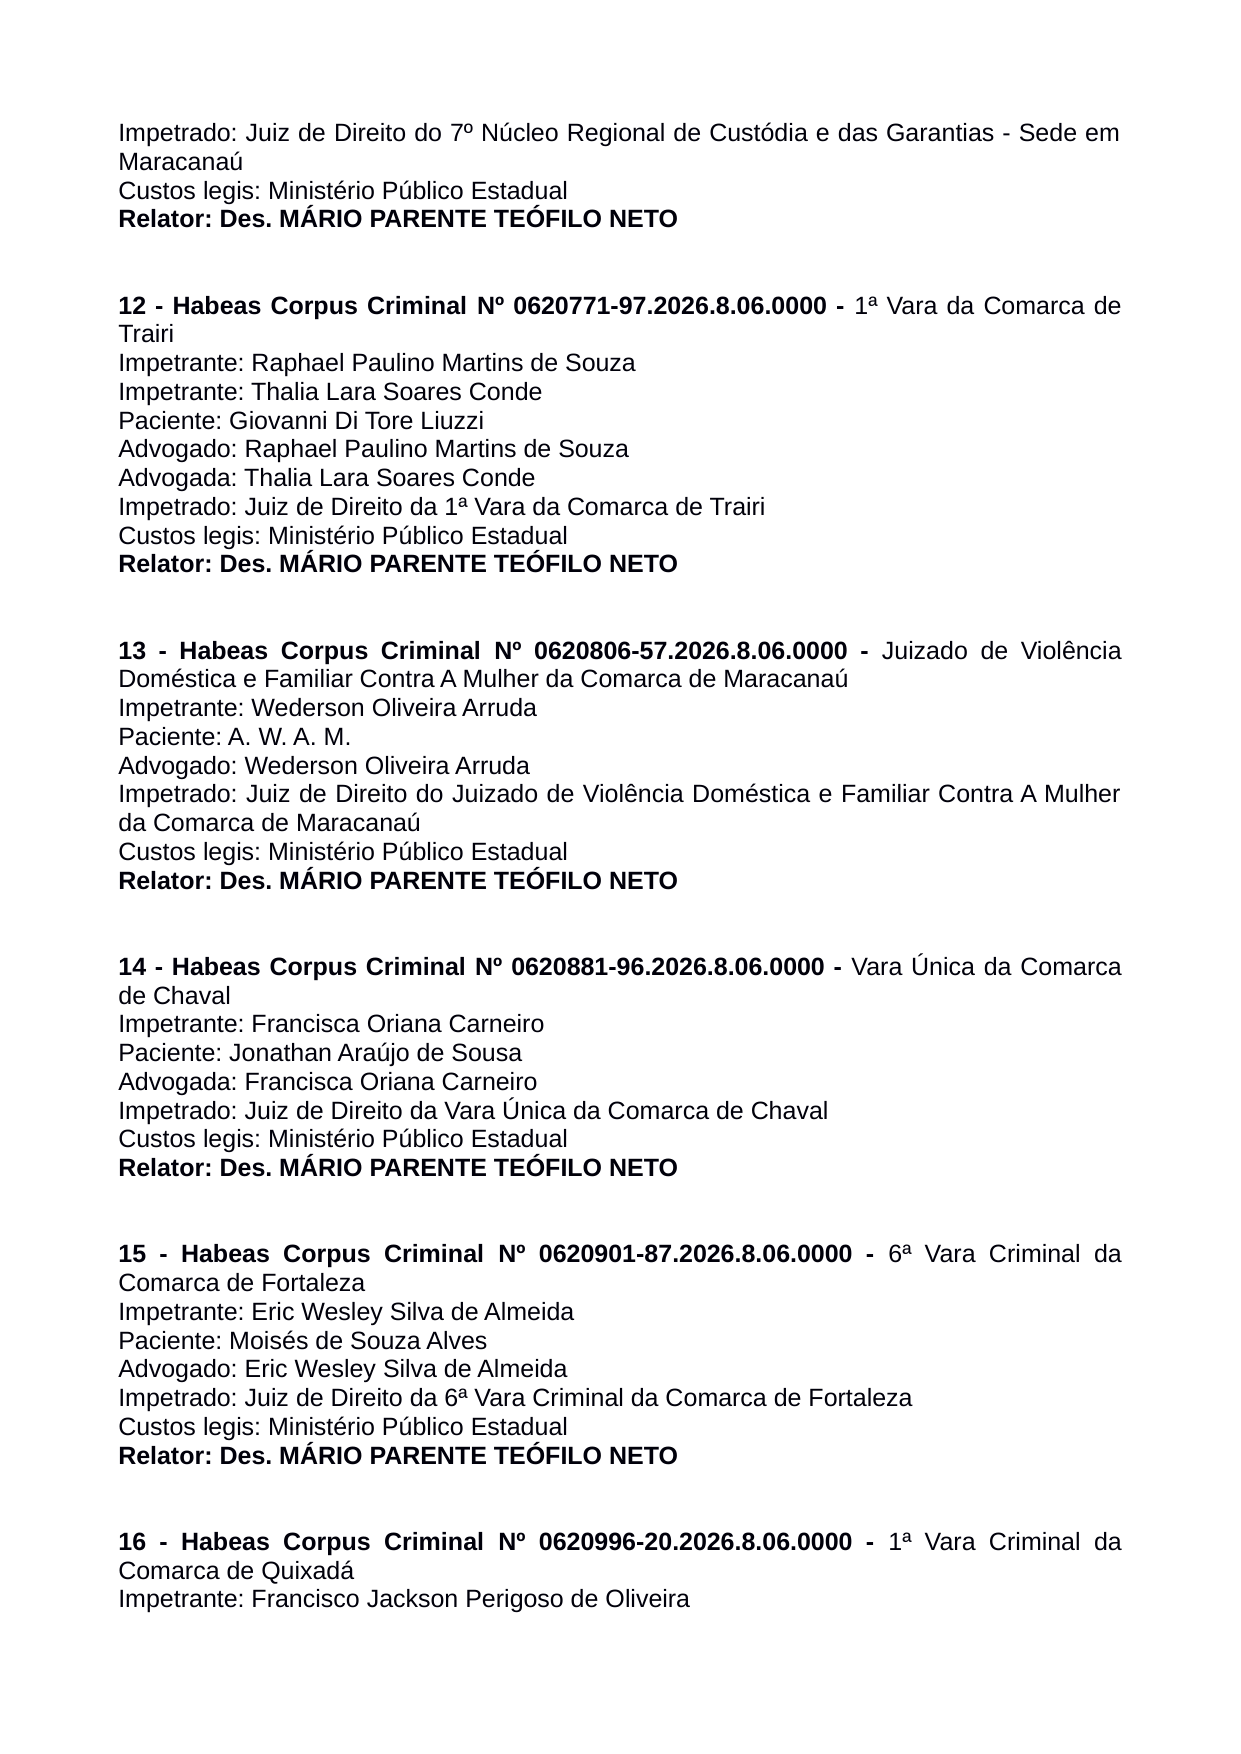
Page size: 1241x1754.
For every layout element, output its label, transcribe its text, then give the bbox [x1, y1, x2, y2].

text Impetrante: Francisca Oriana Carneiro [118, 1009, 1122, 1038]
text 12 - Habeas Corpus Criminal Nº 0620771-97.2026.8.06.0000 - 1ª Vara da Comarca de Trairi [118, 291, 1122, 348]
text Relator: Des. MÁRIO PARENTE TEÓFILO NETO [118, 549, 1122, 578]
text Impetrante: Raphael Paulino Martins de Souza [118, 348, 1122, 377]
text Advogado: Wederson Oliveira Arruda [118, 751, 1122, 779]
text Paciente: Giovanni Di Tore Liuzzi [118, 406, 1122, 434]
text Custos legis: Ministério Público Estadual [118, 521, 1122, 549]
text 16 - Habeas Corpus Criminal Nº 0620996-20.2026.8.06.0000 - 1ª Vara Criminal da Comarca de Quixadá [118, 1527, 1122, 1584]
text Impetrado: Juiz de Direito da Vara Única da Comarca de Chaval [118, 1096, 1122, 1124]
text Impetrado: Juiz de Direito do 7º Núcleo Regional de Custódia e das Garantias - Sede em Maracanaú [118, 118, 1122, 176]
text 13 - Habeas Corpus Criminal Nº 0620806-57.2026.8.06.0000 - Juizado de Violência Doméstica e Familiar Contra A Mulher da Comarca de Maracanaú [118, 636, 1122, 693]
text Relator: Des. MÁRIO PARENTE TEÓFILO NETO [118, 204, 1122, 233]
text Impetrante: Thalia Lara Soares Conde [118, 377, 1122, 406]
text Relator: Des. MÁRIO PARENTE TEÓFILO NETO [118, 1153, 1122, 1182]
text Impetrado: Juiz de Direito da 6ª Vara Criminal da Comarca de Fortaleza [118, 1383, 1122, 1412]
text Custos legis: Ministério Público Estadual [118, 1412, 1122, 1441]
text Impetrante: Eric Wesley Silva de Almeida [118, 1297, 1122, 1326]
text Advogada: Thalia Lara Soares Conde [118, 463, 1122, 492]
text Impetrado: Juiz de Direito da 1ª Vara da Comarca de Trairi [118, 492, 1122, 521]
text Paciente: Jonathan Araújo de Sousa [118, 1038, 1122, 1067]
text Custos legis: Ministério Público Estadual [118, 176, 1122, 204]
text Relator: Des. MÁRIO PARENTE TEÓFILO NETO [118, 1441, 1122, 1469]
text Advogado: Eric Wesley Silva de Almeida [118, 1354, 1122, 1383]
text Custos legis: Ministério Público Estadual [118, 837, 1122, 866]
text Custos legis: Ministério Público Estadual [118, 1124, 1122, 1153]
text 14 - Habeas Corpus Criminal Nº 0620881-96.2026.8.06.0000 - Vara Única da Comarca de Chaval [118, 952, 1122, 1009]
text 15 - Habeas Corpus Criminal Nº 0620901-87.2026.8.06.0000 - 6ª Vara Criminal da Comarca de Fortaleza [118, 1239, 1122, 1297]
text Paciente: Moisés de Souza Alves [118, 1326, 1122, 1354]
text Paciente: A. W. A. M. [118, 722, 1122, 751]
text Impetrante: Francisco Jackson Perigoso de Oliveira [118, 1584, 1122, 1613]
text Advogado: Raphael Paulino Martins de Souza [118, 434, 1122, 463]
text Advogada: Francisca Oriana Carneiro [118, 1067, 1122, 1096]
text Impetrado: Juiz de Direito do Juizado de Violência Doméstica e Familiar Contra A Mulher da Comarca de Maracanaú [118, 779, 1122, 837]
text Impetrante: Wederson Oliveira Arruda [118, 693, 1122, 722]
text Relator: Des. MÁRIO PARENTE TEÓFILO NETO [118, 866, 1122, 894]
